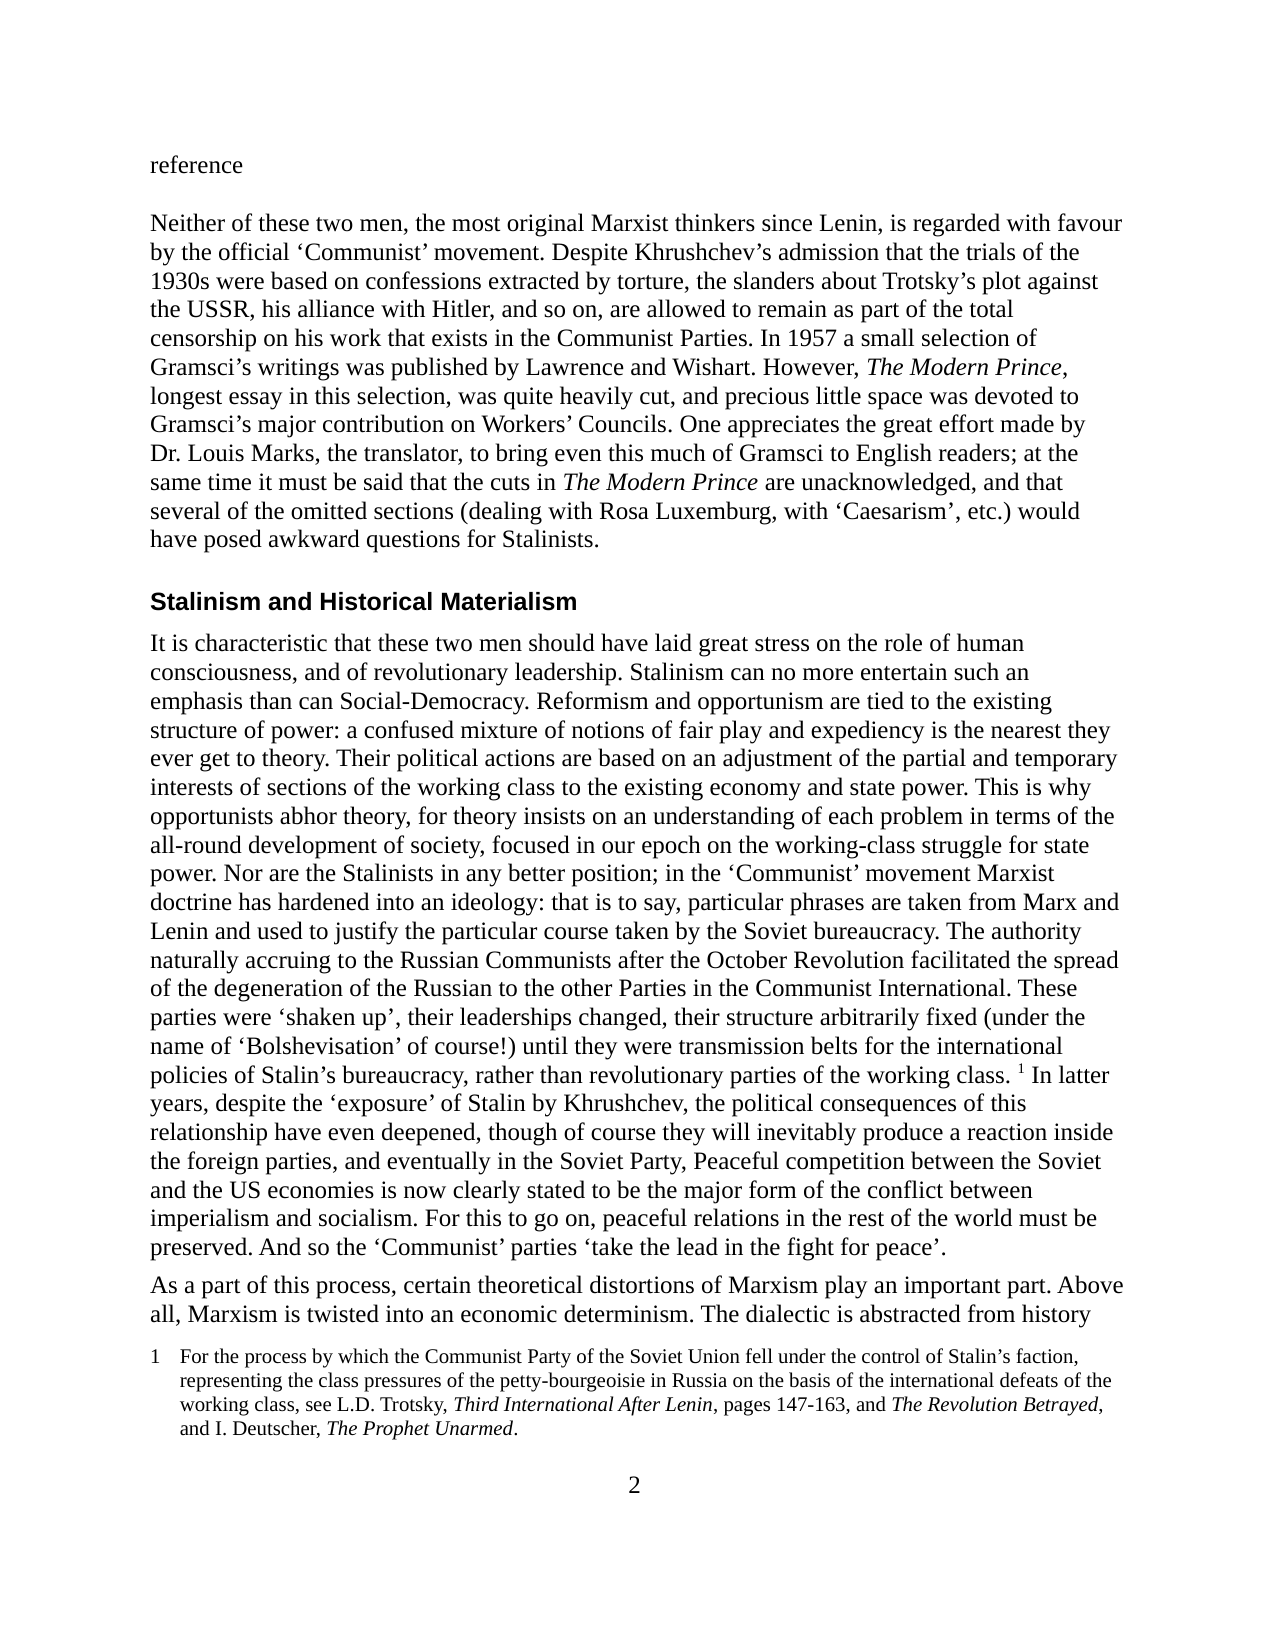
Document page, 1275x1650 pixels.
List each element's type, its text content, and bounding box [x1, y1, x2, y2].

text For the process by which the Communist Party of the Soviet Union fell under the control of Stalin’s faction, representing the class pressures of the petty-bourgeoisie in Russia on the basis of the international defeats of the working class, see L.D. Trotsky, Third International After Lenin, pages 147-163, and The Revolution Betrayed, and I. Deutscher, The Prophet Unarmed. [150, 1344, 1125, 1440]
text As a part of this process, certain theoretical distortions of Marxism play an important part. Above all, Marxism is twisted into an economic determinism. The dialectic is abstracted from history [150, 1270, 1125, 1327]
text It is characteristic that these two men should have laid great stress on the role of human consciousness, and of revolutionary leadership. Stalinism can no more entertain such an emphasis than can Social-Democracy. Reformism and opportunism are tied to the existing structure of power: a confused mixture of notions of fair play and expediency is the nearest they ever get to theory. Their political actions are based on an adjustment of the partial and temporary interests of sections of the working class to the existing economy and state power. This is why opportunists abhor theory, for theory insists on an understanding of each problem in terms of the all-round development of society, focused in our epoch on the working-class struggle for state power. Nor are the Stalinists in any better position; in the ‘Communist’ movement Marxist doctrine has hardened into an ideology: that is to say, particular phrases are taken from Marx and Lenin and used to justify the particular course taken by the Soviet bureaucracy. The authority naturally accruing to the Russian Communists after the October Revolution facilitated the spread of the degeneration of the Russian to the other Parties in the Communist International. These parties were ‘shaken up’, their leaderships changed, their structure arbitrarily fixed (under the name of ‘Bolshevisation’ of course!) until they were transmission belts for the international policies of Stalin’s bureaucracy, rather than revolutionary parties of the working class. In latter years, despite the ‘exposure’ of Stalin by Khrushchev, the political consequences of this relationship have even deepened, though of course they will inevitably produce a reaction inside the foreign parties, and eventually in the Soviet Party, Peaceful competition between the Soviet and the US economies is now clearly stated to be the major form of the conflict between imperialism and socialism. For this to go on, peaceful relations in the rest of the world must be preserved. And so the ‘Communist’ parties ‘take the lead in the fight for peace’. [150, 628, 1125, 1261]
subtitle Stalinism and Historical Materialism [150, 587, 1125, 616]
text Neither of these two men, the most original Marxist thinkers since Lenin, is regarded with favour by the official ‘Communist’ movement. Despite Khrushchev’s admission that the trials of the 1930s were based on confessions extracted by torture, the slanders about Trotsky’s plot against the USSR, his alliance with Hitler, and so on, are allowed to remain as part of the total censorship on his work that exists in the Communist Parties. In 1957 a small selection of Gramsci’s writings was published by Lawrence and Wishart. However, The Modern Prince, longest essay in this selection, was quite heavily cut, and precious little space was devoted to Gramsci’s major contribution on Workers’ Councils. One appreciates the great effort made by Dr. Louis Marks, the translator, to bring even this much of Gramsci to English readers; at the same time it must be said that the cuts in The Modern Prince are unacknowledged, and that several of the omitted sections (dealing with Rosa Luxemburg, with ‘Caesarism’, etc.) would have posed awkward questions for Stalinists. [150, 208, 1125, 553]
